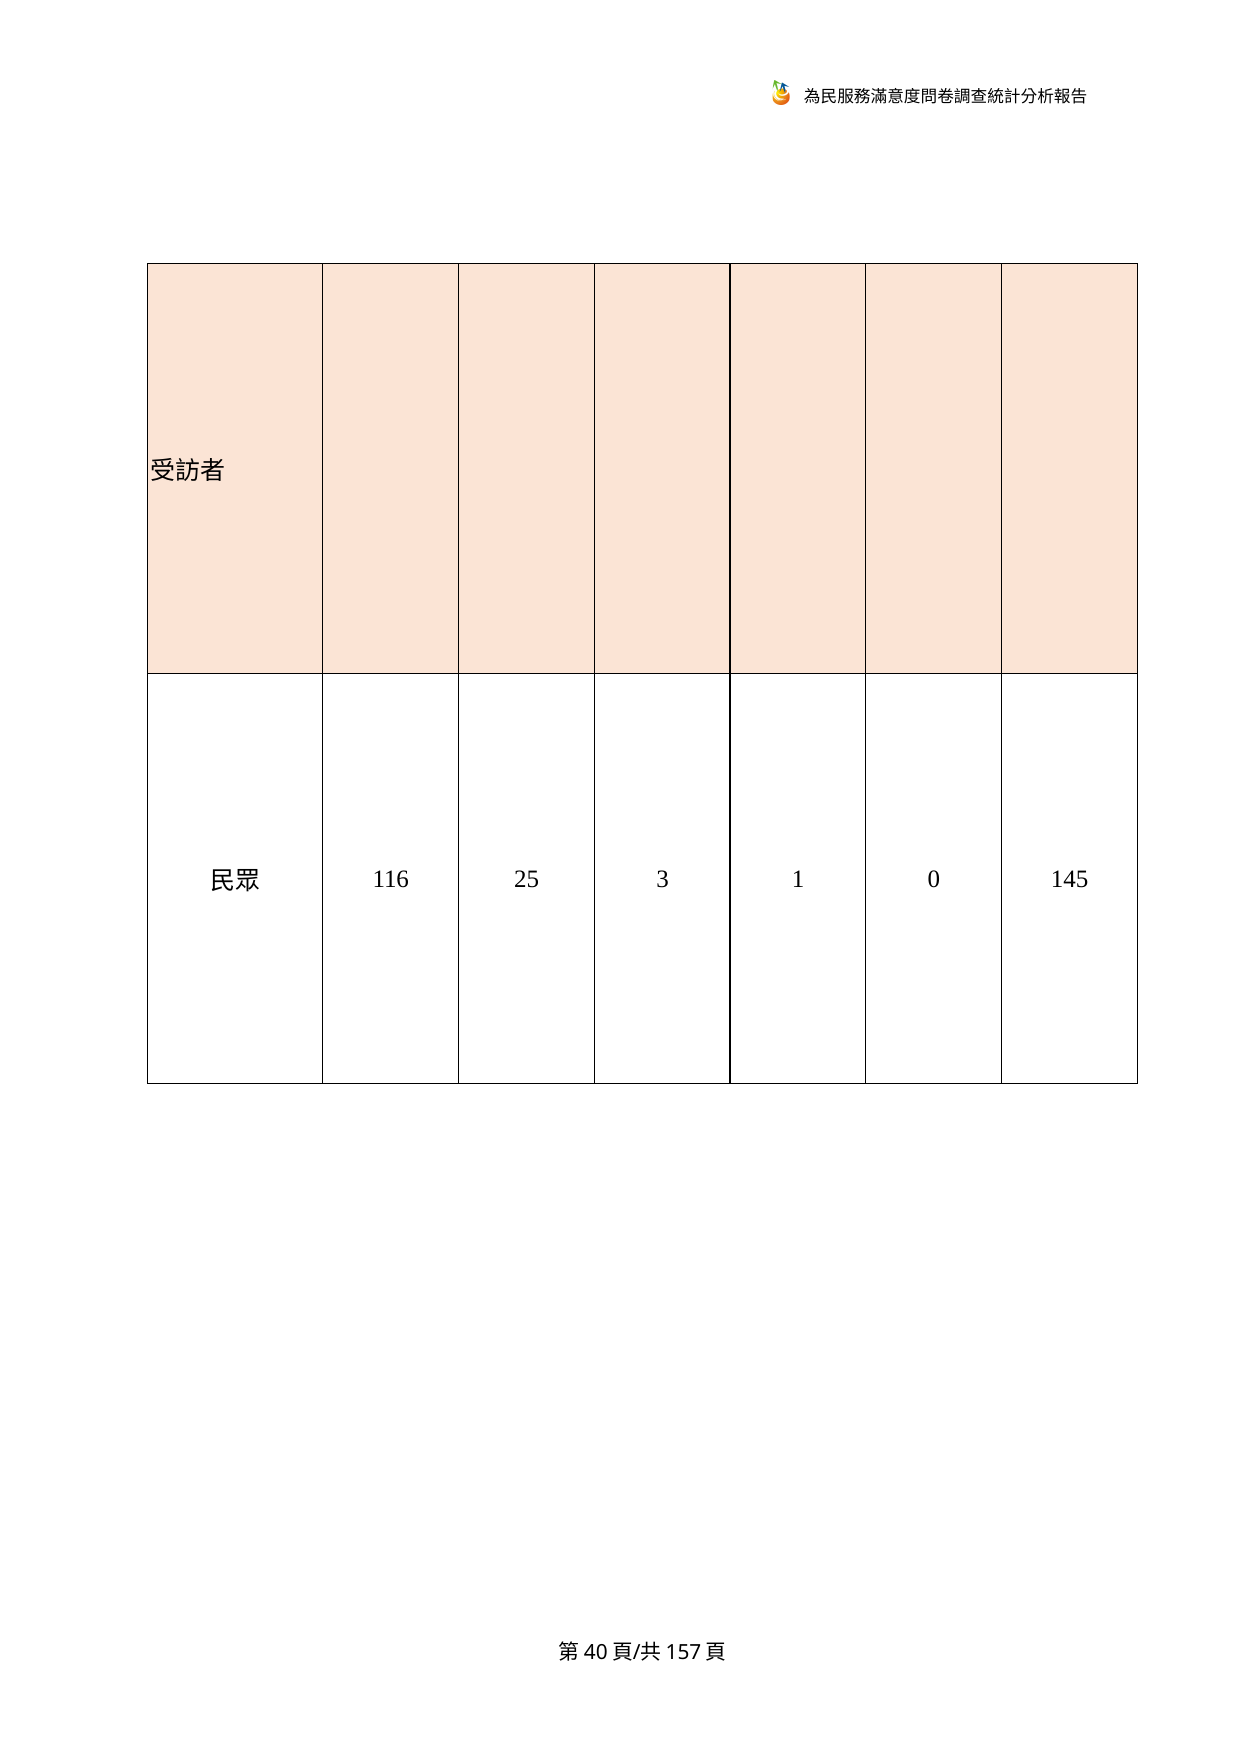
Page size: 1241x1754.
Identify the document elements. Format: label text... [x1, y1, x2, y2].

table_cell 116 [323, 674, 458, 1083]
picture [772, 80, 790, 105]
table_cell 1 [731, 674, 865, 1083]
table_header [1002, 264, 1137, 673]
table_header [323, 264, 458, 673]
table_header [866, 264, 1001, 673]
table_header [595, 264, 729, 673]
table_cell 145 [1002, 674, 1137, 1083]
table_cell 3 [595, 674, 729, 1083]
table_cell 民眾 [148, 674, 322, 1083]
table_header [459, 264, 594, 673]
table_header 受訪者 [148, 264, 322, 673]
table_cell 0 [866, 674, 1001, 1083]
table_header [731, 264, 865, 673]
table_cell 25 [459, 674, 594, 1083]
